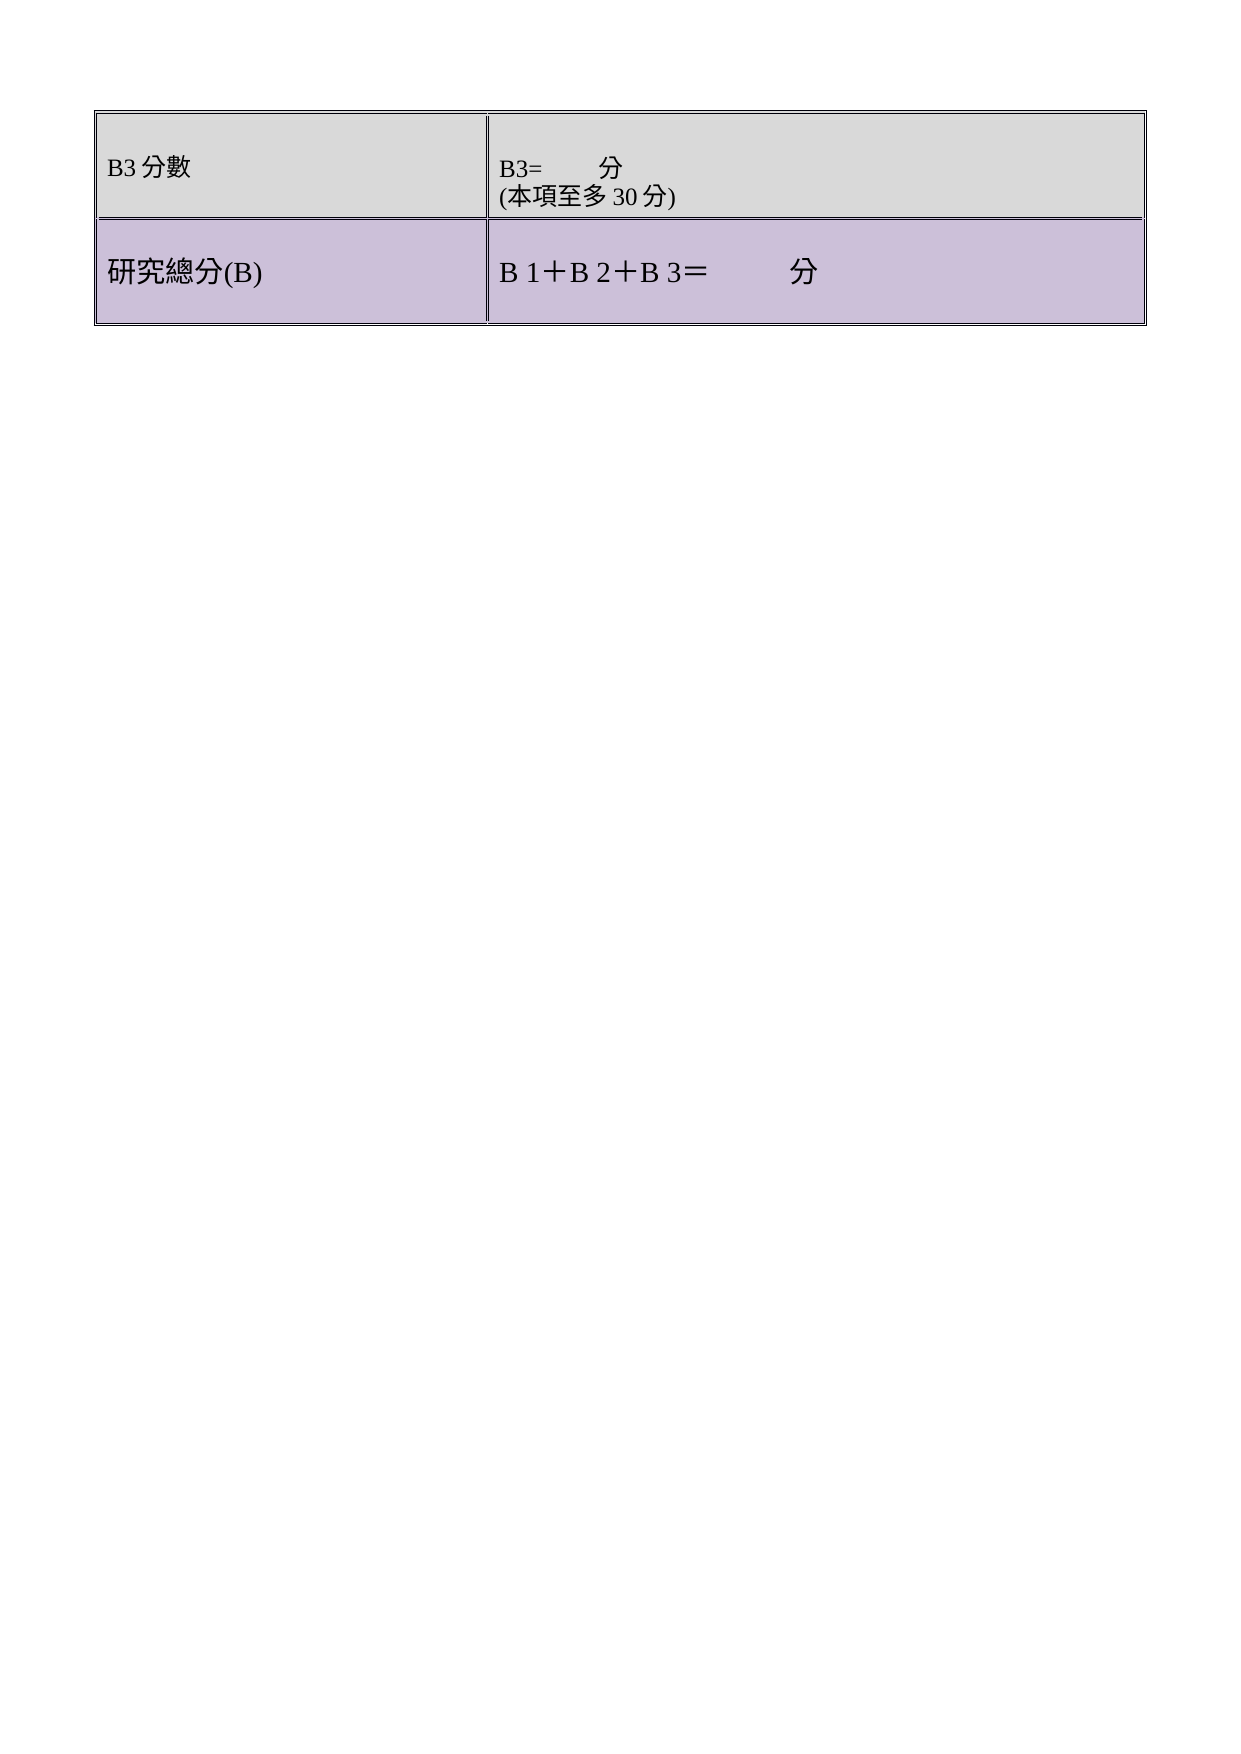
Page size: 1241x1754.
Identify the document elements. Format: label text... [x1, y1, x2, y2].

table_cell B3= 分 (本項至多30分) [487, 114, 1144, 217]
table_cell B3分數 [97, 114, 487, 217]
table_cell 研究總分(B) [97, 217, 487, 323]
table_cell B 1＋B 2＋B 3＝ 分 [487, 217, 1144, 323]
